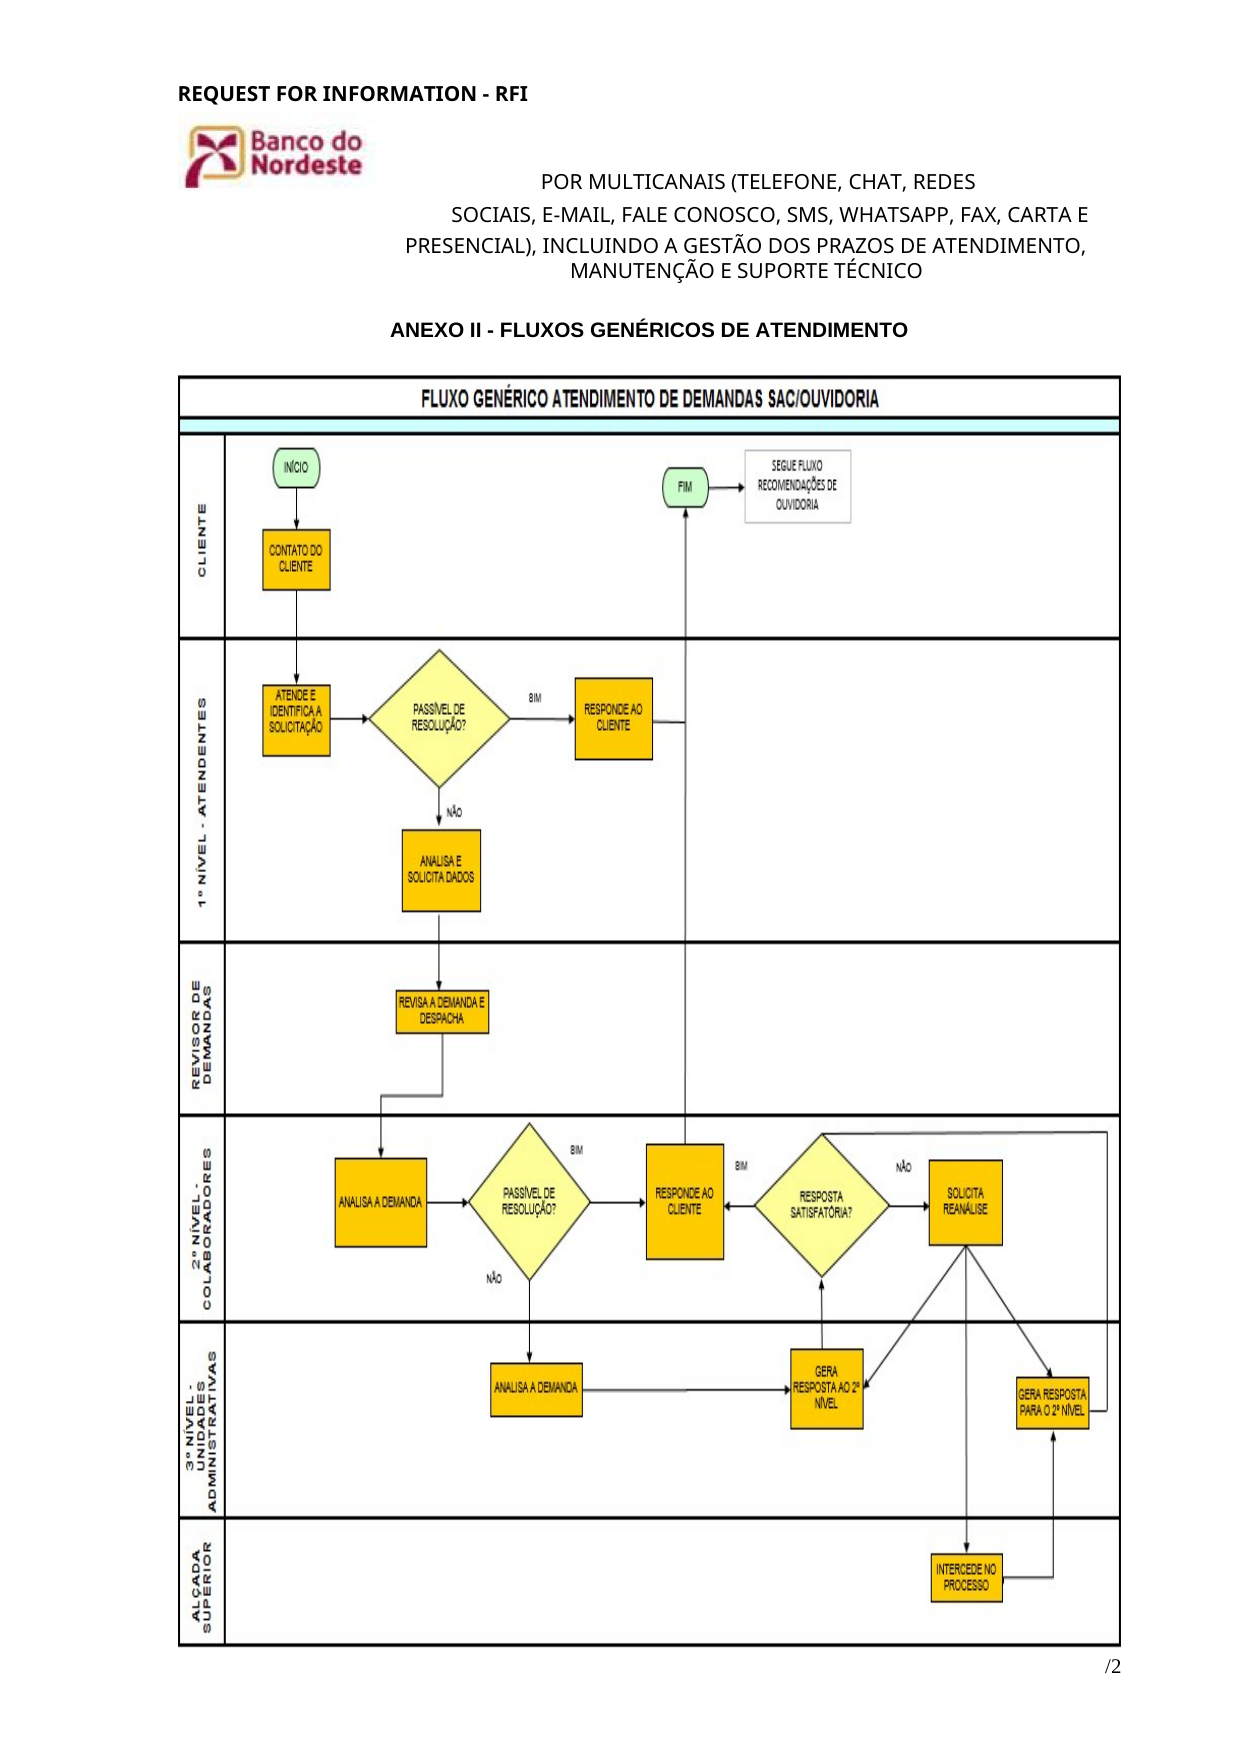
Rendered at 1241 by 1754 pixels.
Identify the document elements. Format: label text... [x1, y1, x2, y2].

picture [177, 374, 1122, 1649]
text /2 [177, 1654, 1121, 1678]
text ANEXO II - FLUXOS GENÉRICOS DE ATENDIMENTO [177, 318, 1121, 342]
text SOLUÇÃO DE CONTACT CENTER PARA ATENDIMENTO DE CLIENTES E CIDADÃOS, COM ENTRADAS POR MULTICANAIS (TELEFONE, CHAT, REDES [124, 143, 1122, 196]
picture [177, 111, 376, 191]
text SOCIAIS, E-MAIL, FALE CONOSCO, SMS, WHATSAPP, FAX, CARTA E [177, 200, 1089, 228]
subtitle REQUEST FOR INFORMATION - RFI [177, 79, 1123, 107]
text PRESENCIAL), INCLUINDO A GESTÃO DOS PRAZOS DE ATENDIMENTO, MANUTENÇÃO E SUPORTE TÉCNICO [369, 233, 1122, 285]
